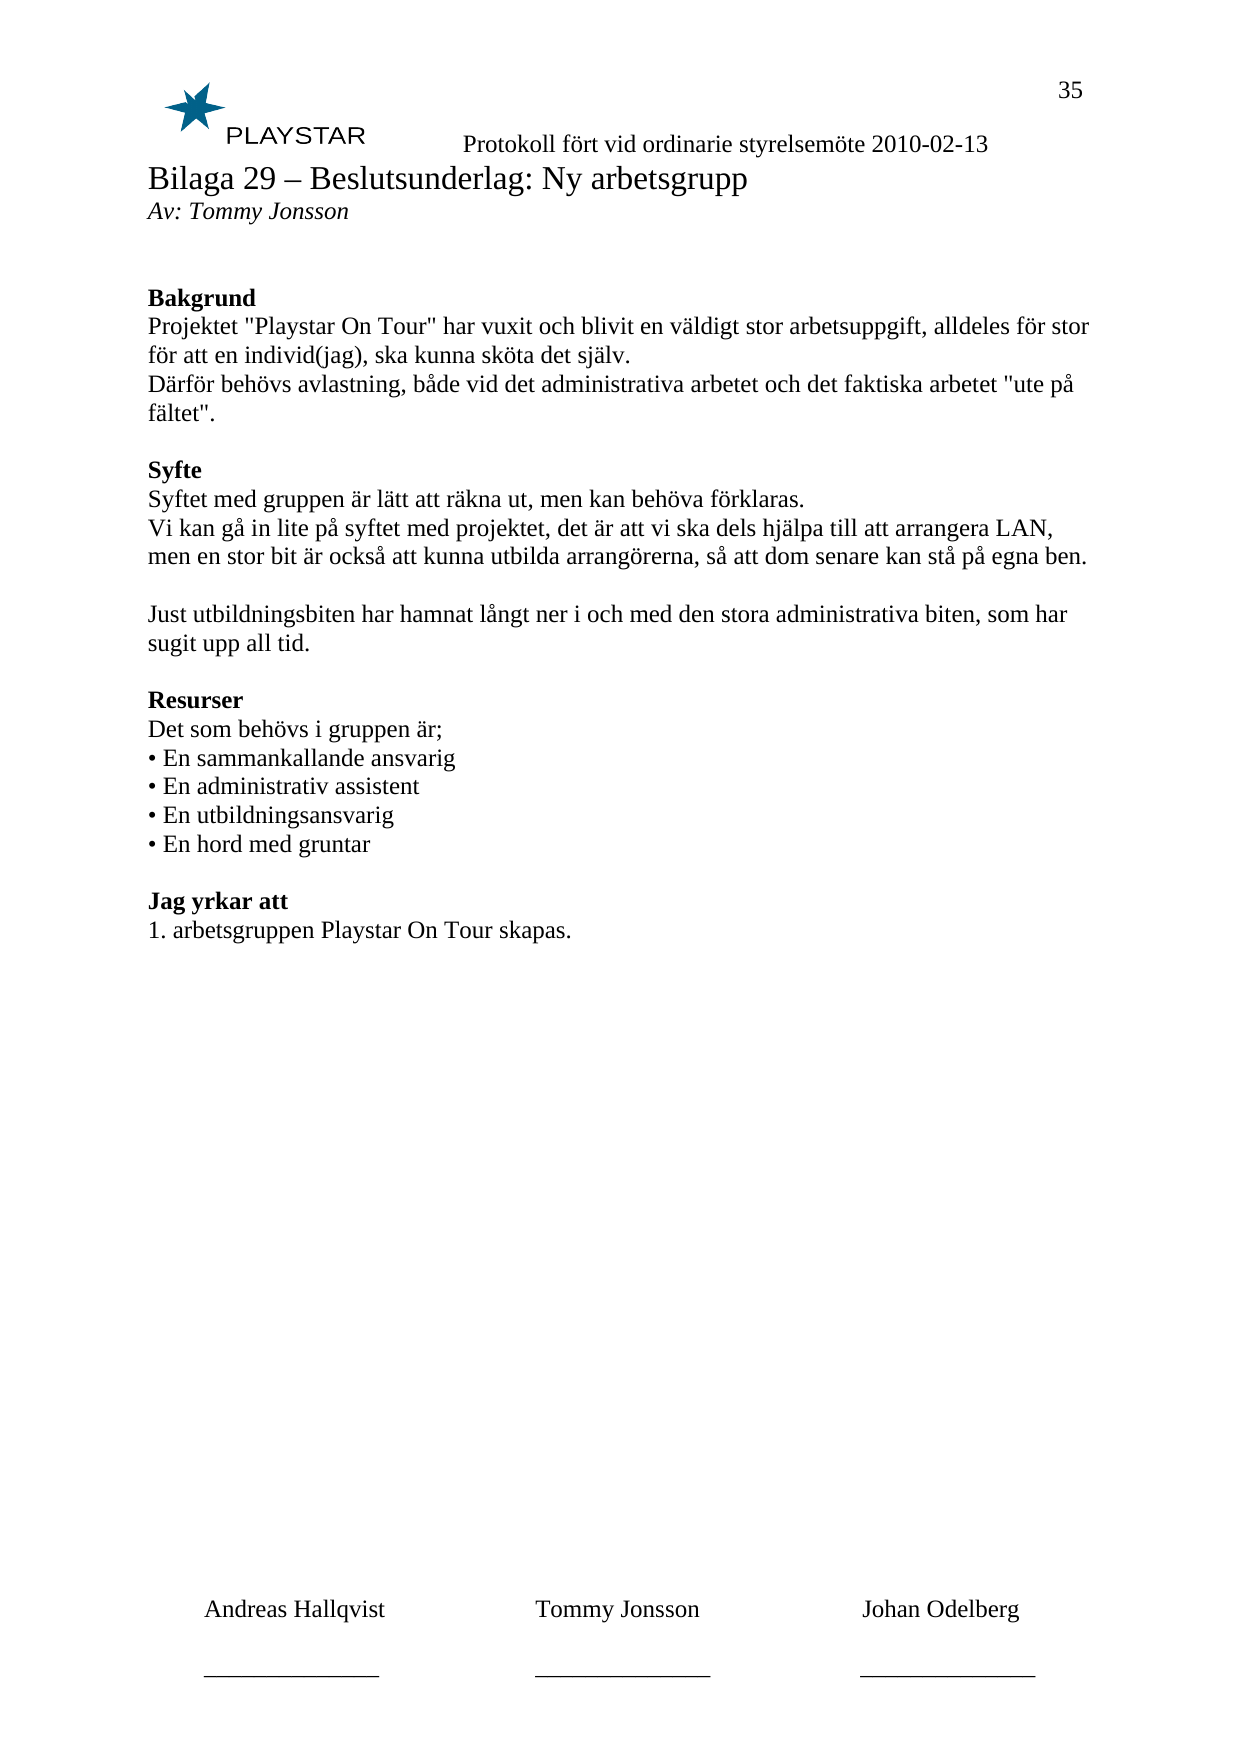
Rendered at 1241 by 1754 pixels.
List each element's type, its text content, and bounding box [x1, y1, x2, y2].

text Av: Tommy Jonsson [148, 196, 1092, 225]
text Bilaga 29 – Beslutsunderlag: Ny arbetsgrupp [148, 158, 1092, 196]
picture [164, 82, 365, 144]
text Bakgrund Projektet "Playstar On Tour" har vuxit och blivit en väldigt stor arbetsuppgift, alldeles för stor för att en individ(jag), ska kunna sköta det själv. Därför behövs avlastning, både vid det administrativa arbetet och det faktiska arbetet "ute på fältet". Syfte Syftet med gruppen är lätt att räkna ut, men kan behöva förklaras. Vi kan gå in lite på syftet med projektet, det är att vi ska dels hjälpa till att arrangera LAN, men en stor bit är också att kunna utbilda arrangörerna, så att dom senare kan stå på egna ben. Just utbildningsbiten har hamnat långt ner i och med den stora administrativa biten, som har sugit upp all tid. Resurser Det som behövs i gruppen är; • En sammankallande ansvarig • En administrativ assistent • En utbildningsansvarig • En hord med gruntar Jag yrkar att 1. arbetsgruppen Playstar On Tour skapas. [148, 283, 1092, 944]
